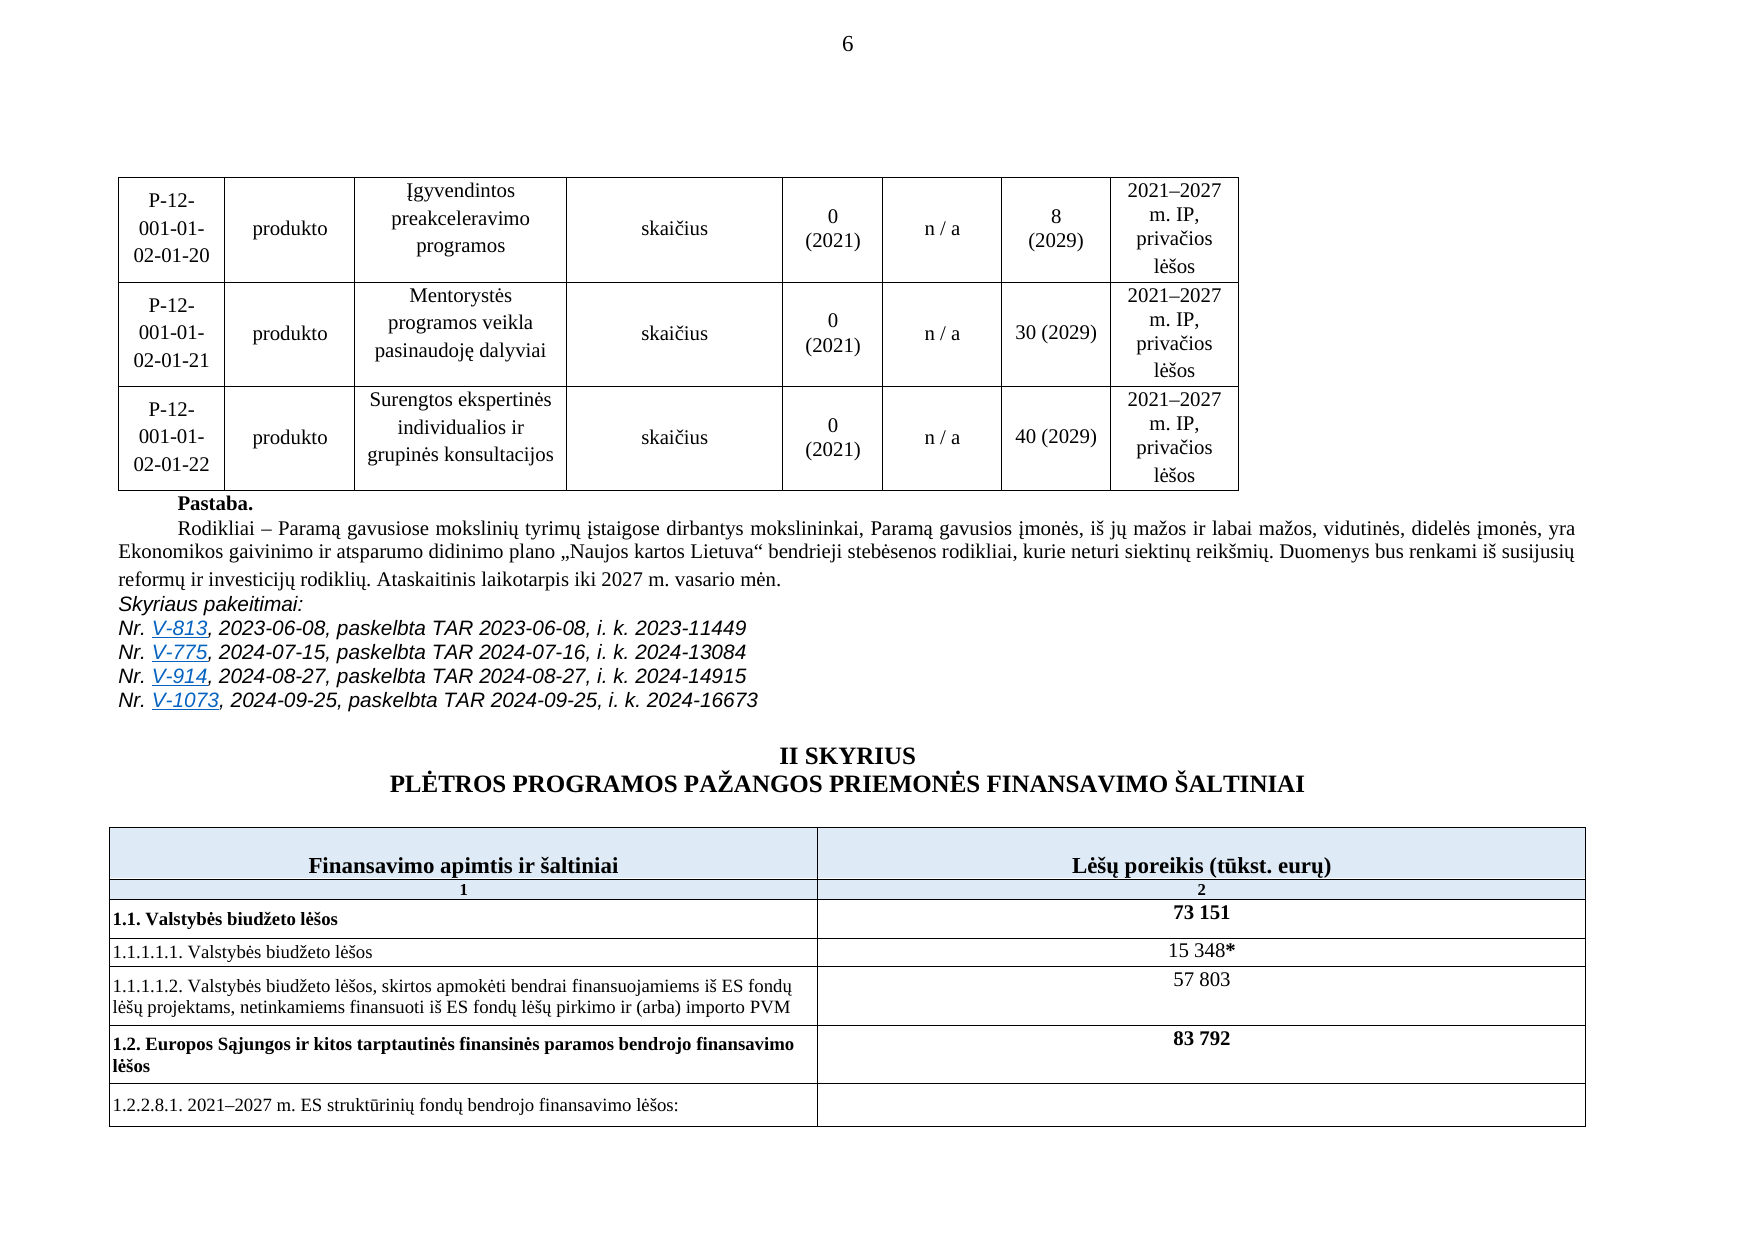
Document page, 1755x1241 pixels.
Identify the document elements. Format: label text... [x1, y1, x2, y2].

text Nr. V-813, 2023-06-08, paskelbta TAR 2023-06-08, i. k. 2023-11449 [118, 616, 1577, 640]
table_cell 0 (2021) [783, 283, 882, 386]
text II SKYRIUS [118, 741, 1577, 769]
table_cell produkto [225, 178, 354, 282]
table_cell 0 (2021) [783, 178, 882, 282]
text Rodikliai – Paramą gavusiose mokslinių tyrimų įstaigose dirbantys mokslininkai, Paramą gavusios įmonės, iš jų mažos ir labai mažos, vidutinės, didelės įmonės, yra Ekonomikos gaivinimo ir atsparumo didinimo plano „Naujos kartos Lietuva“ bendrieji stebėsenos rodikliai, kurie neturi siektinų reikšmių. Duomenys bus renkami iš susijusių reformų ir investicijų rodiklių. Ataskaitinis laikotarpis iki 2027 m. vasario mėn. [118, 515, 1577, 592]
table_cell 2 [818, 880, 1585, 899]
table_cell 2021–2027 m. IP, privačios lėšos [1111, 283, 1238, 386]
table_cell 2021–2027 m. IP, privačios lėšos [1111, 387, 1238, 490]
table_cell 1.2. Europos Sąjungos ir kitos tarptautinės finansinės paramos bendrojo finansavimo lėšos [110, 1026, 817, 1083]
table_cell Įgyvendintos preakceleravimo programos [355, 178, 566, 282]
table_cell skaičius [567, 178, 782, 282]
table_cell 8 (2029) [1002, 178, 1110, 282]
text Nr. V-914, 2024-08-27, paskelbta TAR 2024-08-27, i. k. 2024-14915 [118, 664, 1577, 688]
table_cell 0 (2021) [783, 387, 882, 490]
table_cell 83 792 [818, 1026, 1585, 1083]
table_header Finansavimo apimtis ir šaltiniai [110, 828, 817, 878]
table_cell 40 (2029) [1002, 387, 1110, 490]
table_cell produkto [225, 387, 354, 490]
table_cell skaičius [567, 283, 782, 386]
table_cell 73 151 [818, 900, 1585, 937]
text PLĖTROS PROGRAMOS PAŽANGOS PRIEMONĖS FINANSAVIMO ŠALTINIAI [118, 769, 1577, 798]
table_cell 1.1.1.1.1. Valstybės biudžeto lėšos [110, 939, 817, 966]
table_cell 1.1. Valstybės biudžeto lėšos [110, 900, 817, 937]
table_cell 1.1.1.1.2. Valstybės biudžeto lėšos, skirtos apmokėti bendrai finansuojamiems iš ES fondų lėšų projektams, netinkamiems finansuoti iš ES fondų lėšų pirkimo ir (arba) importo PVM [110, 967, 817, 1025]
text Nr. V-775, 2024-07-15, paskelbta TAR 2024-07-16, i. k. 2024-13084 [118, 640, 1577, 664]
text Skyriaus pakeitimai: [118, 592, 1577, 616]
table_cell [818, 1084, 1585, 1126]
table_cell n / a [883, 387, 1001, 490]
table_cell Mentorystės programos veikla pasinaudoję dalyviai [355, 283, 566, 386]
table_cell 30 (2029) [1002, 283, 1110, 386]
table_cell produkto [225, 283, 354, 386]
table_cell 1.2.2.8.1. 2021–2027 m. ES struktūrinių fondų bendrojo finansavimo lėšos: [110, 1084, 817, 1126]
table_cell 1 [110, 880, 817, 899]
table_cell n / a [883, 283, 1001, 386]
table_cell 2021–2027 m. IP, privačios lėšos [1111, 178, 1238, 282]
text Nr. V-1073, 2024-09-25, paskelbta TAR 2024-09-25, i. k. 2024-16673 [118, 688, 1577, 712]
table_cell P-12-001-01-02-01-20 [119, 178, 224, 282]
table_cell n / a [883, 178, 1001, 282]
table_cell P-12-001-01-02-01-22 [119, 387, 224, 490]
table_cell skaičius [567, 387, 782, 490]
table_header Lėšų poreikis (tūkst. eurų) [818, 828, 1585, 878]
table_cell Surengtos ekspertinės individualios ir grupinės konsultacijos [355, 387, 566, 490]
table_cell P-12-001-01-02-01-21 [119, 283, 224, 386]
table_cell 57 803 [818, 967, 1585, 1025]
table_cell 15 348* [818, 939, 1585, 966]
text Pastaba. [118, 491, 1577, 515]
